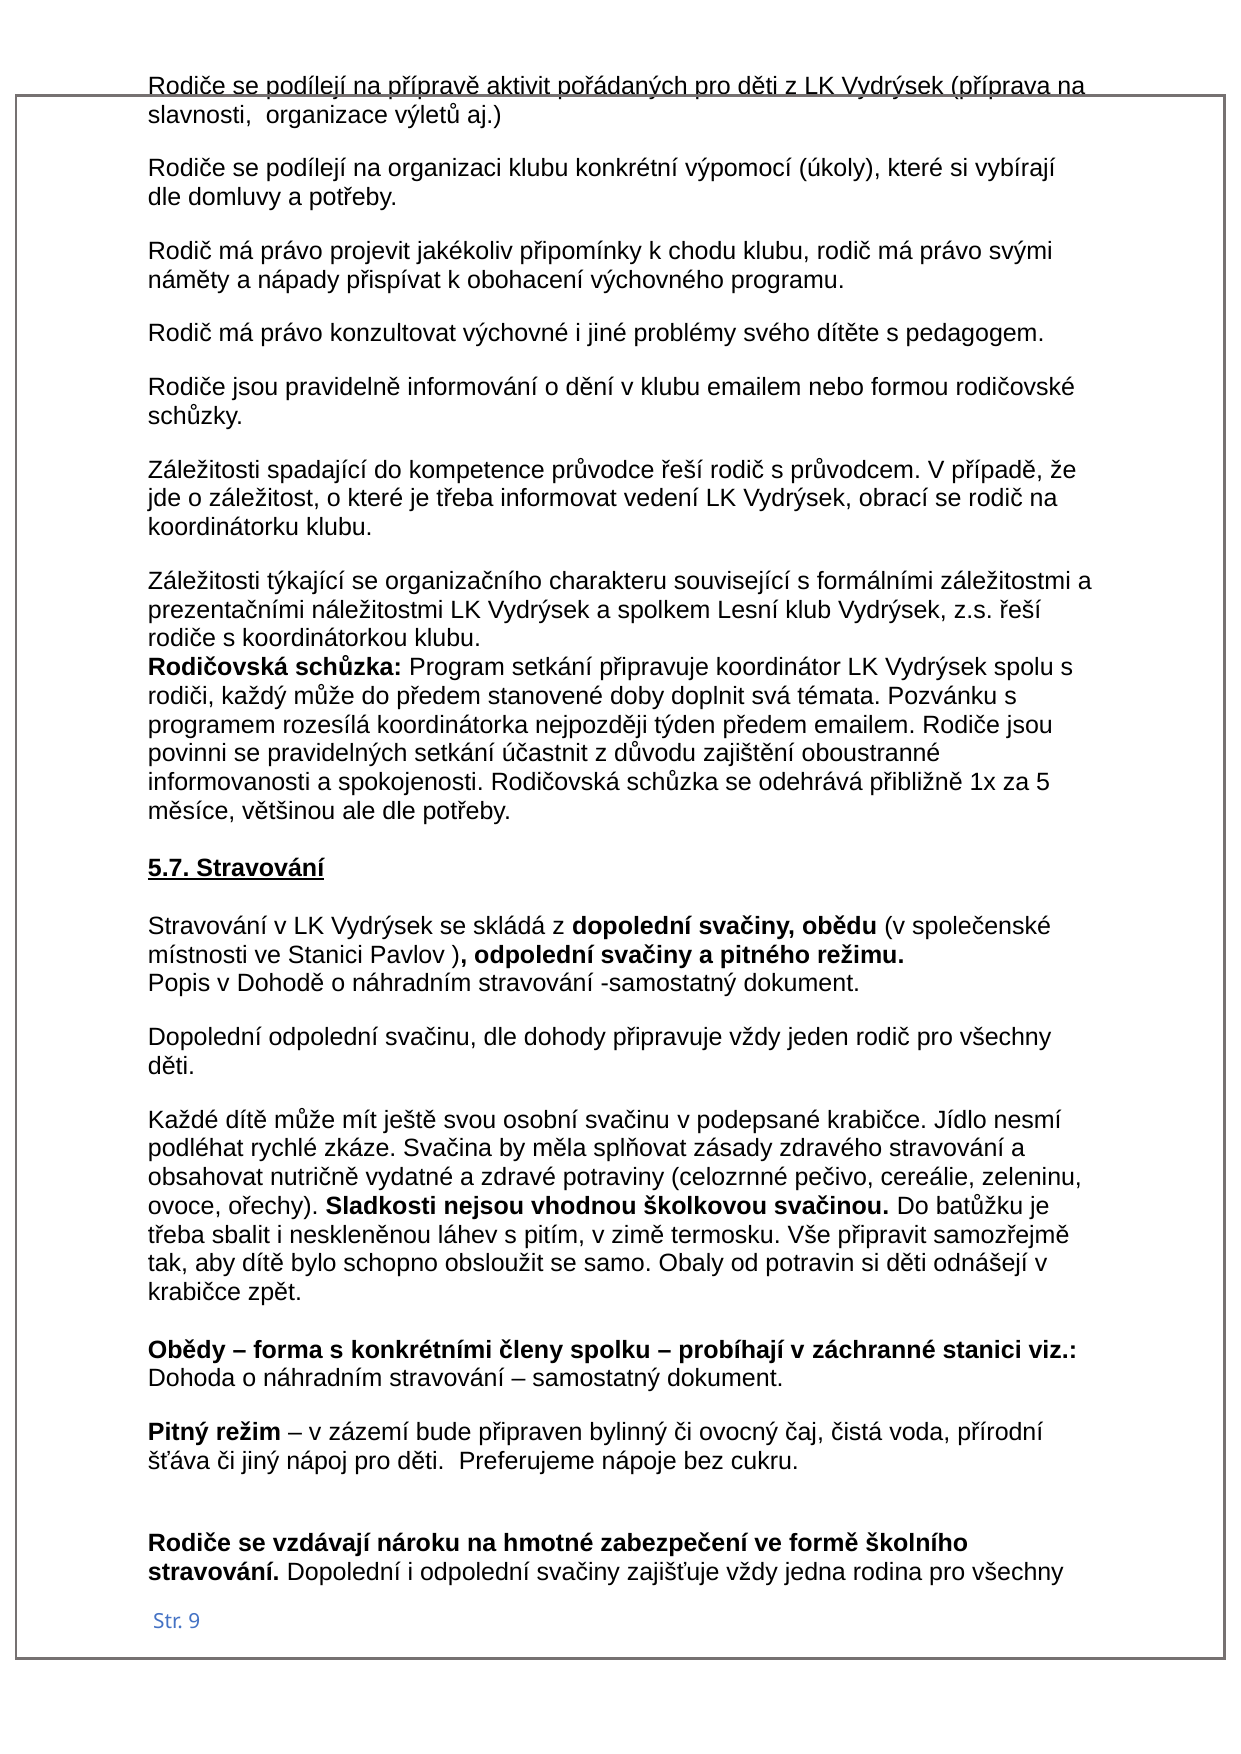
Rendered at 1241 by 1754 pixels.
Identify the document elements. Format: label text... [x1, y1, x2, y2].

text Rodiče jsou pravidelně informování o dění v klubu emailem nebo formou rodičovské schůzky. [148, 372, 1093, 429]
text Záležitosti týkající se organizačního charakteru související s formálními záležitostmi a prezentačními náležitostmi LK Vydrýsek a spolkem Lesní klub Vydrýsek, z.s. řeší rodiče s koordinátorkou klubu. [148, 566, 1093, 652]
text Záležitosti spadající do kompetence průvodce řeší rodič s průvodcem. V případě, že jde o záležitost, o které je třeba informovat vedení LK Vydrýsek, obrací se rodič na koordinátorku klubu. [148, 454, 1093, 541]
text Rodič má právo projevit jakékoliv připomínky k chodu klubu, rodič má právo svými náměty a nápady přispívat k obohacení výchovného programu. [148, 236, 1093, 293]
text Každé dítě může mít ještě svou osobní svačinu v podepsané krabičce. Jídlo nesmí podléhat rychlé zkáze. Svačina by měla splňovat zásady zdravého stravování a obsahovat nutričně vydatné a zdravé potraviny (celozrnné pečivo, cereálie, zeleninu, ovoce, ořechy). Sladkosti nejsou vhodnou školkovou svačinou. Do batůžku je třeba sbalit i neskleněnou láhev s pitím, v zimě termosku. Vše připravit samozřejmě tak, aby dítě bylo schopno obsloužit se samo. Obaly od potravin si děti odnášejí v krabičce zpět. [148, 1104, 1093, 1306]
text Rodiče se vzdávají nároku na hmotné zabezpečení ve formě školního stravování. Dopolední i odpolední svačiny zajišťuje vždy jedna rodina pro všechny [148, 1528, 1093, 1586]
text Obědy – forma s konkrétními členy spolku – probíhají v záchranné stanici viz.: Dohoda o náhradním stravování – samostatný dokument. [148, 1334, 1093, 1392]
text Rodiče se podílejí na přípravě aktivit pořádaných pro děti z LK Vydrýsek (příprava na [148, 71, 1093, 94]
text slavnosti, organizace výletů aj.) [148, 97, 1093, 128]
text Pitný režim – v zázemí bude připraven bylinný či ovocný čaj, čistá voda, přírodní šťáva či jiný nápoj pro děti. Preferujeme nápoje bez cukru. [148, 1417, 1093, 1474]
text Stravování v LK Vydrýsek se skládá z dopolední svačiny, obědu (v společenské místnosti ve Stanici Pavlov ), odpolední svačiny a pitného režimu. [148, 911, 1093, 968]
text Rodičovská schůzka: Program setkání připravuje koordinátor LK Vydrýsek spolu s rodiči, každý může do předem stanovené doby doplnit svá témata. Pozvánku s programem rozesílá koordinátorka nejpozději týden předem emailem. Rodiče jsou povinni se pravidelných setkání účastnit z důvodu zajištění oboustranné informovanosti a spokojenosti. Rodičovská schůzka se odehrává přibližně 1x za 5 měsíce, většinou ale dle potřeby. [148, 652, 1093, 824]
text Rodiče se podílejí na organizaci klubu konkrétní výpomocí (úkoly), které si vybírají dle domluvy a potřeby. [148, 153, 1093, 211]
text Popis v Dohodě o náhradním stravování -samostatný dokument. [148, 968, 1093, 997]
text Rodič má právo konzultovat výchovné i jiné problémy svého dítěte s pedagogem. [148, 318, 1093, 347]
text 5.7. Stravování [148, 853, 1093, 882]
text Dopolední odpolední svačinu, dle dohody připravuje vždy jeden rodič pro všechny děti. [148, 1022, 1093, 1079]
